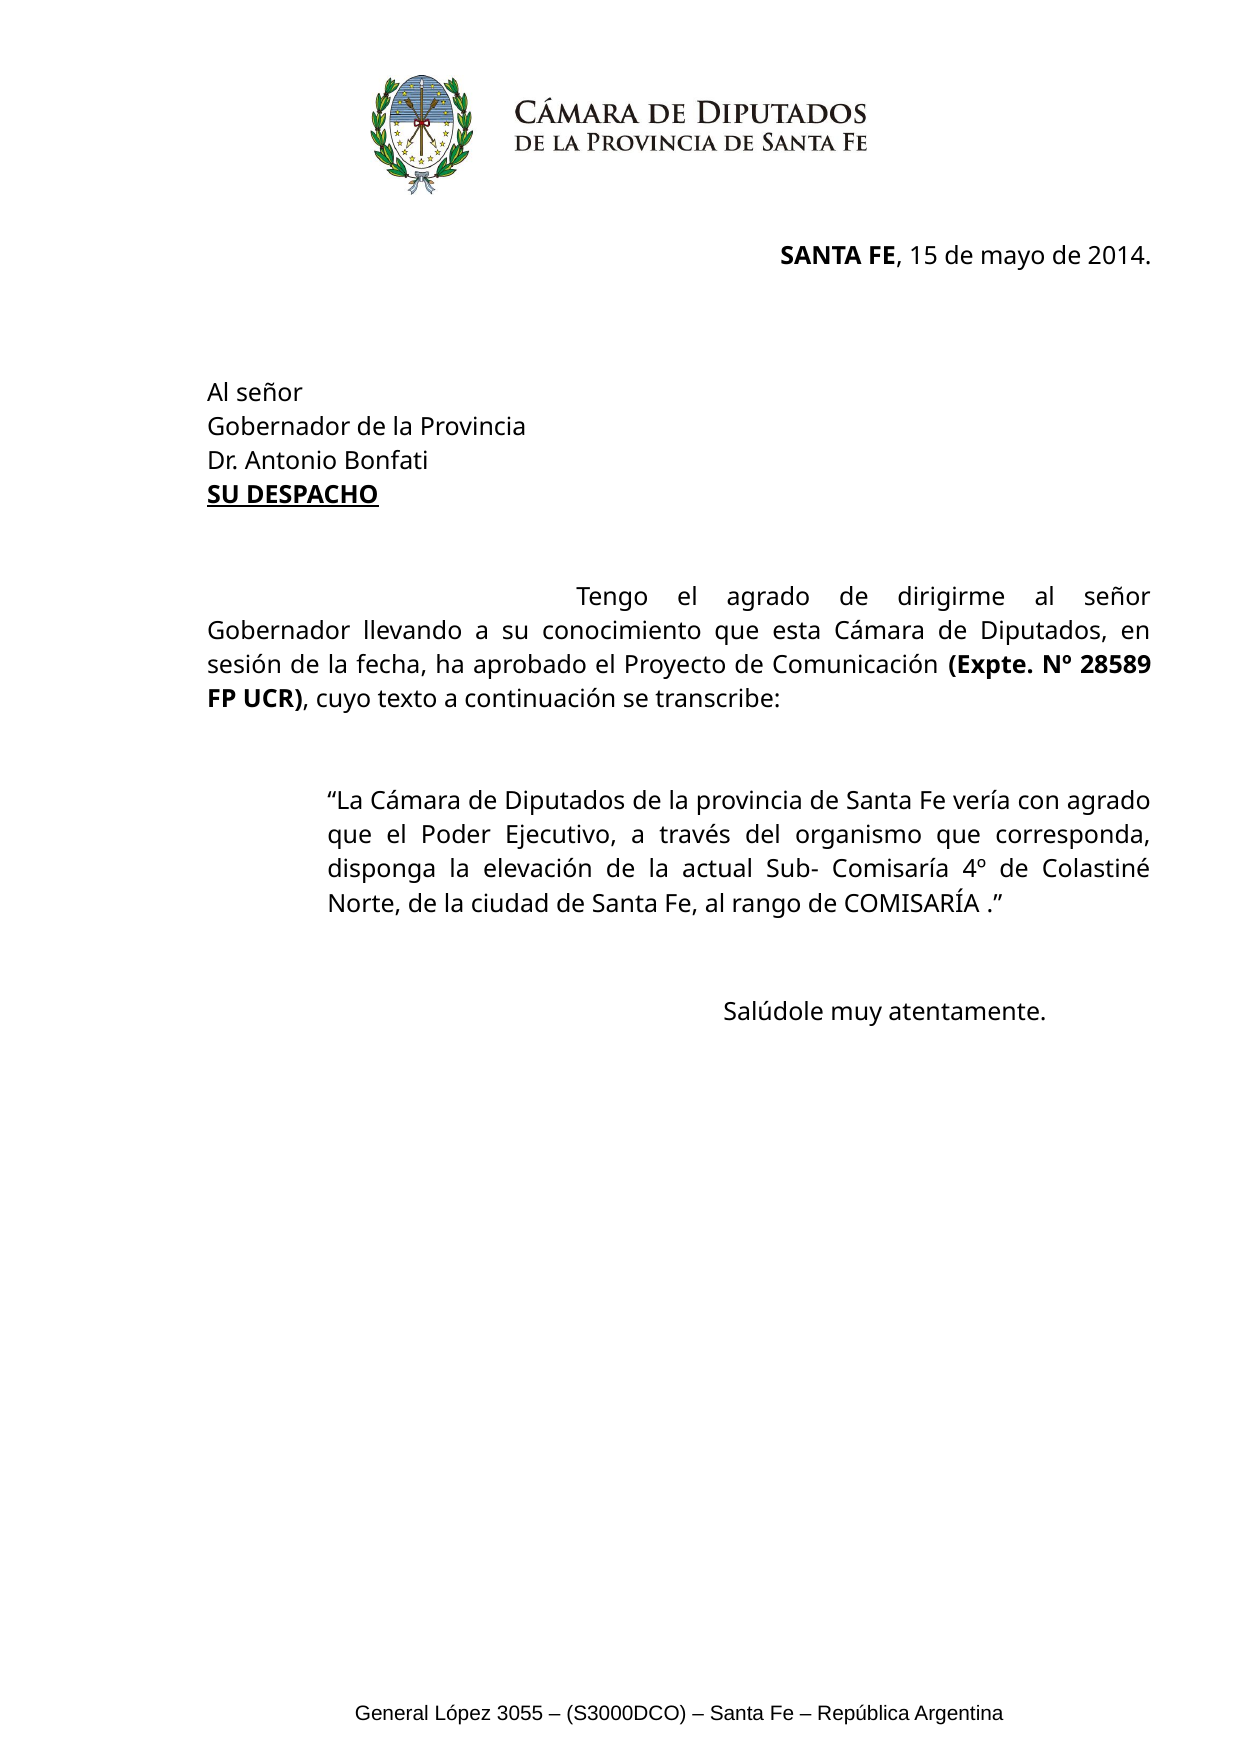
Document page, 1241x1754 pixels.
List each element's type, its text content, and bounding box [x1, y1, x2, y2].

text Gobernador de la Provincia [207, 408, 1152, 442]
text Al señor [207, 374, 1152, 408]
picture [370, 75, 867, 199]
text SANTA FE, 15 de mayo de 2014. [207, 238, 1152, 272]
text Dr. Antonio Bonfati [207, 442, 1152, 476]
text Salúdole muy atentamente. [649, 993, 1152, 1027]
text SU DESPACHO [207, 476, 1152, 511]
text Tengo el agrado de dirigirme al señor Gobernador llevando a su conocimiento que esta Cámara de Diputados, en sesión de la fecha, ha aprobado el Proyecto de Comunicación (Expte. Nº 28589 FP UCR), cuyo texto a continuación se transcribe: [207, 579, 1152, 715]
text “La Cámara de Diputados de la provincia de Santa Fe vería con agrado que el Poder Ejecutivo, a través del organismo que corresponda, disponga la elevación de la actual Sub- Comisaría 4º de Colastiné Norte, de la ciudad de Santa Fe, al rango de COMISARÍA .” [327, 783, 1152, 919]
